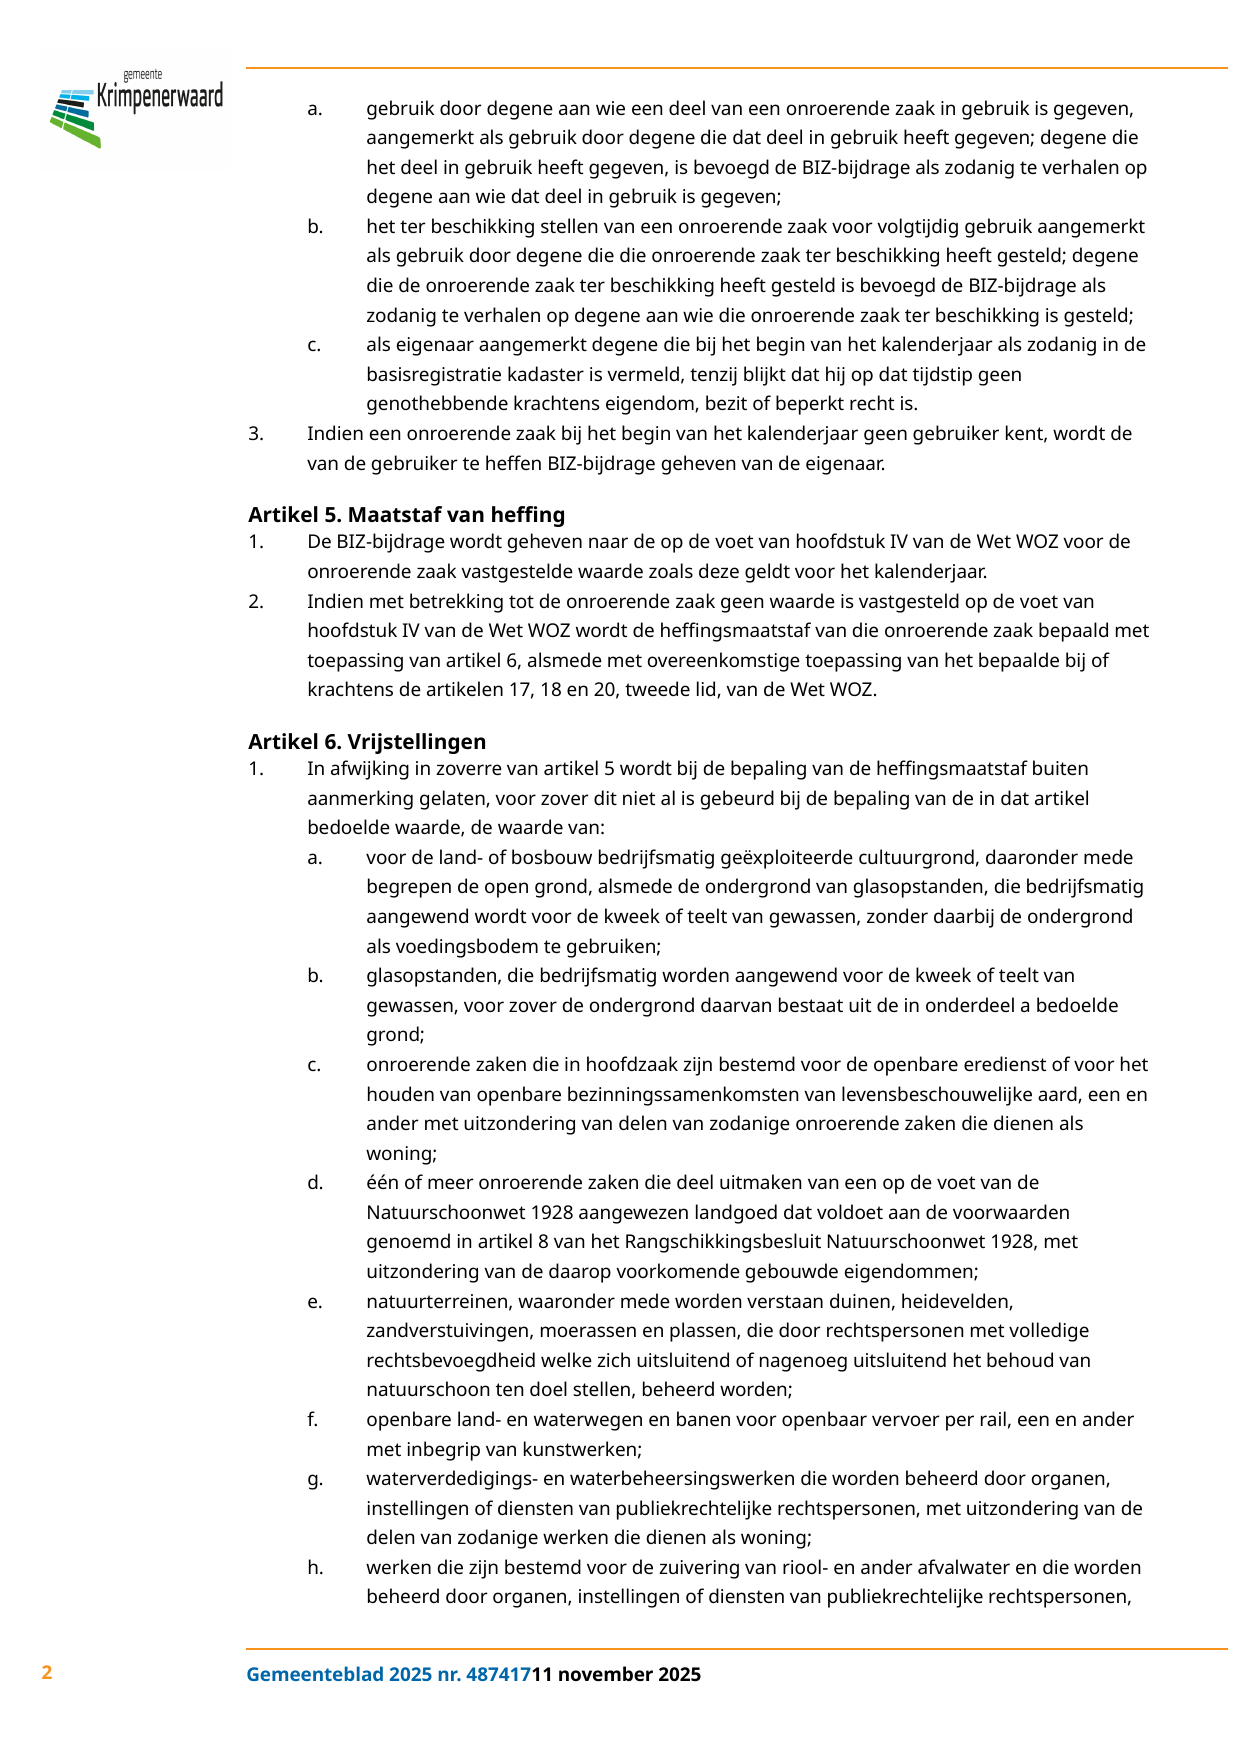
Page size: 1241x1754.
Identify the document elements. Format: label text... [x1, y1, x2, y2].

list Indien een onroerende zaak bij het begin van het kalenderjaar geen gebruiker kent, wordt de van de gebruiker te heffen BIZ-bijdrage geheven van de eigenaar. [248, 420, 1152, 476]
list Indien met betrekking tot de onroerende zaak geen waarde is vastgesteld op de voet van hoofdstuk IV van de Wet WOZ wordt de heffingsmaatstaf van die onroerende zaak bepaald met toepassing van artikel 6, alsmede met overeenkomstige toepassing van het bepaalde bij of krachtens de artikelen 17, 18 en 20, tweede lid, van de Wet WOZ. [248, 588, 1152, 702]
list het ter beschikking stellen van een onroerende zaak voor volgtijdig gebruik aangemerkt als gebruik door degene die die onroerende zaak ter beschikking heeft gesteld; degene die de onroerende zaak ter beschikking heeft gesteld is bevoegd de BIZ-bijdrage als zodanig te verhalen op degene aan wie die onroerende zaak ter beschikking is gesteld; [307, 213, 1152, 328]
list onroerende zaken die in hoofdzaak zijn bestemd voor de openbare eredienst of voor het houden van openbare bezinningssamenkomsten van levensbeschouwelijke aard, een en ander met uitzondering van delen van zodanige onroerende zaken die dienen als woning; [307, 1051, 1152, 1166]
picture [41, 47, 231, 172]
list werken die zijn bestemd voor de zuivering van riool- en ander afvalwater en die worden beheerd door organen, instellingen of diensten van publiekrechtelijke rechtspersonen, [307, 1554, 1152, 1609]
list openbare land- en waterwegen en banen voor openbaar vervoer per rail, een en ander met inbegrip van kunstwerken; [307, 1406, 1152, 1462]
list waterverdedigings- en waterbeheersingswerken die worden beheerd door organen, instellingen of diensten van publiekrechtelijke rechtspersonen, met uitzondering van de delen van zodanige werken die dienen als woning; [307, 1465, 1152, 1550]
text Artikel 6. Vrijstellingen [248, 727, 1152, 755]
list één of meer onroerende zaken die deel uitmaken van een op de voet van de Natuurschoonwet 1928 aangewezen landgoed dat voldoet aan de voorwaarden genoemd in artikel 8 van het Rangschikkingsbesluit Natuurschoonwet 1928, met uitzondering van de daarop voorkomende gebouwde eigendommen; [307, 1169, 1152, 1284]
list als eigenaar aangemerkt degene die bij het begin van het kalenderjaar als zodanig in de basisregistratie kadaster is vermeld, tenzij blijkt dat hij op dat tijdstip geen genothebbende krachtens eigendom, bezit of beperkt recht is. [307, 331, 1152, 416]
list natuurterreinen, waaronder mede worden verstaan duinen, heidevelden, zandverstuivingen, moerassen en plassen, die door rechtspersonen met volledige rechtsbevoegdheid welke zich uitsluitend of nagenoeg uitsluitend het behoud van natuurschoon ten doel stellen, beheerd worden; [307, 1288, 1152, 1402]
list voor de land- of bosbouw bedrijfsmatig geëxploiteerde cultuurgrond, daaronder mede begrepen de open grond, alsmede de ondergrond van glasopstanden, die bedrijfsmatig aangewend wordt voor de kweek of teelt van gewassen, zonder daarbij de ondergrond als voedingsbodem te gebruiken; [307, 844, 1152, 959]
list De BIZ-bijdrage wordt geheven naar de op de voet van hoofdstuk IV van de Wet WOZ voor de onroerende zaak vastgestelde waarde zoals deze geldt voor het kalenderjaar. [248, 529, 1152, 584]
list glasopstanden, die bedrijfsmatig worden aangewend voor de kweek of teelt van gewassen, voor zover de ondergrond daarvan bestaat uit de in onderdeel a bedoelde grond; [307, 962, 1152, 1047]
list In afwijking in zoverre van artikel 5 wordt bij de bepaling van de heffingsmaatstaf buiten aanmerking gelaten, voor zover dit niet al is gebeurd bij de bepaling van de in dat artikel bedoelde waarde, de waarde van: [248, 755, 1152, 840]
text Artikel 5. Maatstaf van heffing [248, 500, 1152, 529]
list gebruik door degene aan wie een deel van een onroerende zaak in gebruik is gegeven, aangemerkt als gebruik door degene die dat deel in gebruik heeft gegeven; degene die het deel in gebruik heeft gegeven, is bevoegd de BIZ-bijdrage als zodanig te verhalen op degene aan wie dat deel in gebruik is gegeven; [307, 95, 1152, 209]
